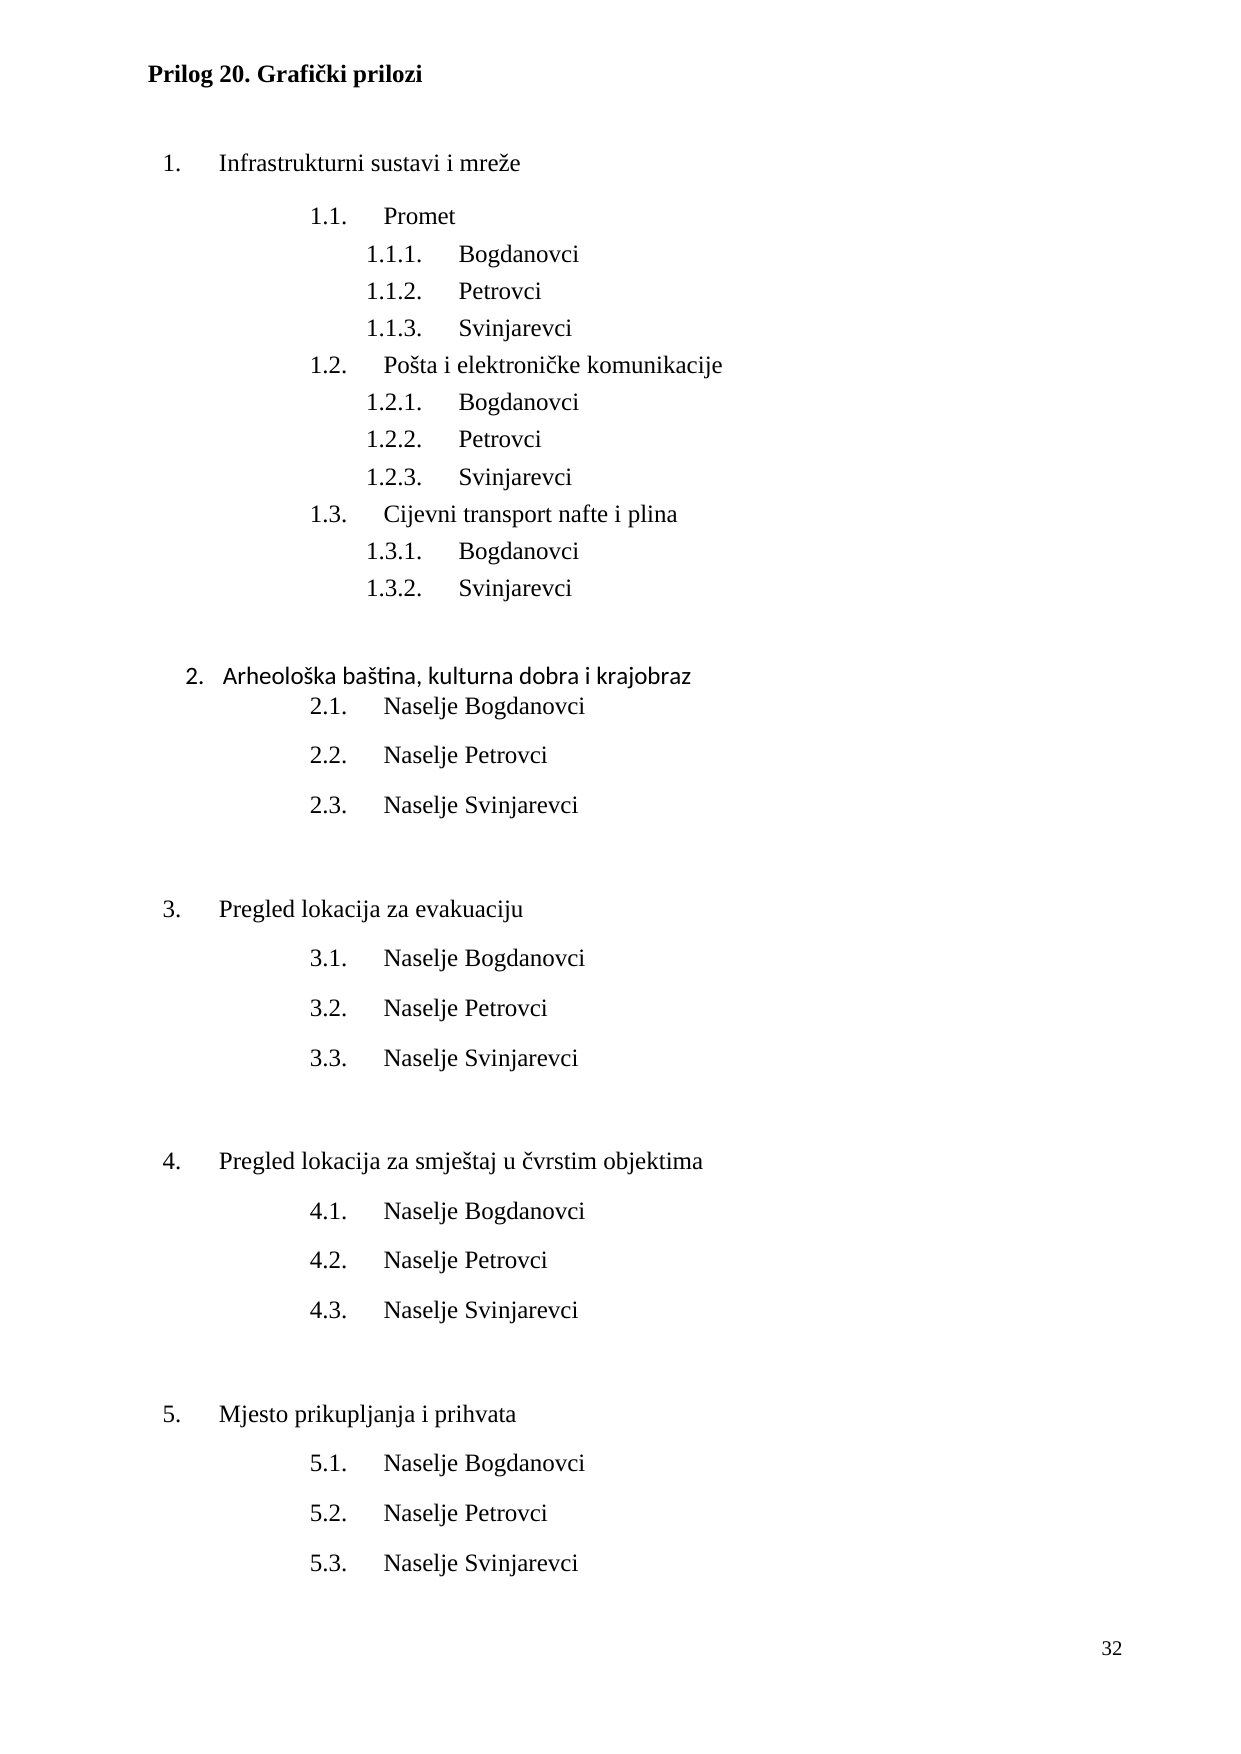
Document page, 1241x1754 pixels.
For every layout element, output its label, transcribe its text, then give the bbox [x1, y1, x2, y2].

list Pregled lokacija za smještaj u čvrstim objektima [162, 1146, 1122, 1175]
list Infrastrukturni sustavi i mreže [162, 148, 1122, 176]
list Promet [309, 201, 1122, 230]
list Mjesto prikupljanja i prihvata [162, 1399, 1122, 1428]
list Bogdanovci [366, 536, 1122, 565]
list Svinjarevci [366, 313, 1122, 342]
list Bogdanovci [366, 387, 1122, 416]
list Naselje Svinjarevci [309, 1043, 1122, 1071]
list Naselje Petrovci [309, 1498, 1122, 1527]
list Pošta i elektroničke komunikacije [309, 350, 1122, 379]
list Naselje Petrovci [309, 1246, 1122, 1274]
list Svinjarevci [366, 573, 1122, 602]
list Naselje Petrovci [309, 740, 1122, 769]
list Naselje Bogdanovci [309, 943, 1122, 972]
list Bogdanovci [366, 239, 1122, 267]
list Cijevni transport nafte i plina [309, 499, 1122, 528]
list Naselje Svinjarevci [309, 1295, 1122, 1324]
list Pregled lokacija za evakuaciju [162, 894, 1122, 922]
list Petrovci [366, 424, 1122, 453]
list Naselje Petrovci [309, 993, 1122, 1022]
list Naselje Svinjarevci [309, 1548, 1122, 1577]
list Arheološka baština, kulturna dobra i krajobraz [185, 660, 1122, 691]
subtitle Prilog 20. Grafički prilozi [148, 59, 1122, 88]
list Naselje Bogdanovci [309, 1196, 1122, 1225]
list Naselje Bogdanovci [309, 1448, 1122, 1477]
list Petrovci [366, 276, 1122, 304]
list Naselje Bogdanovci [309, 691, 1122, 719]
list Svinjarevci [366, 462, 1122, 491]
list Naselje Svinjarevci [309, 790, 1122, 819]
